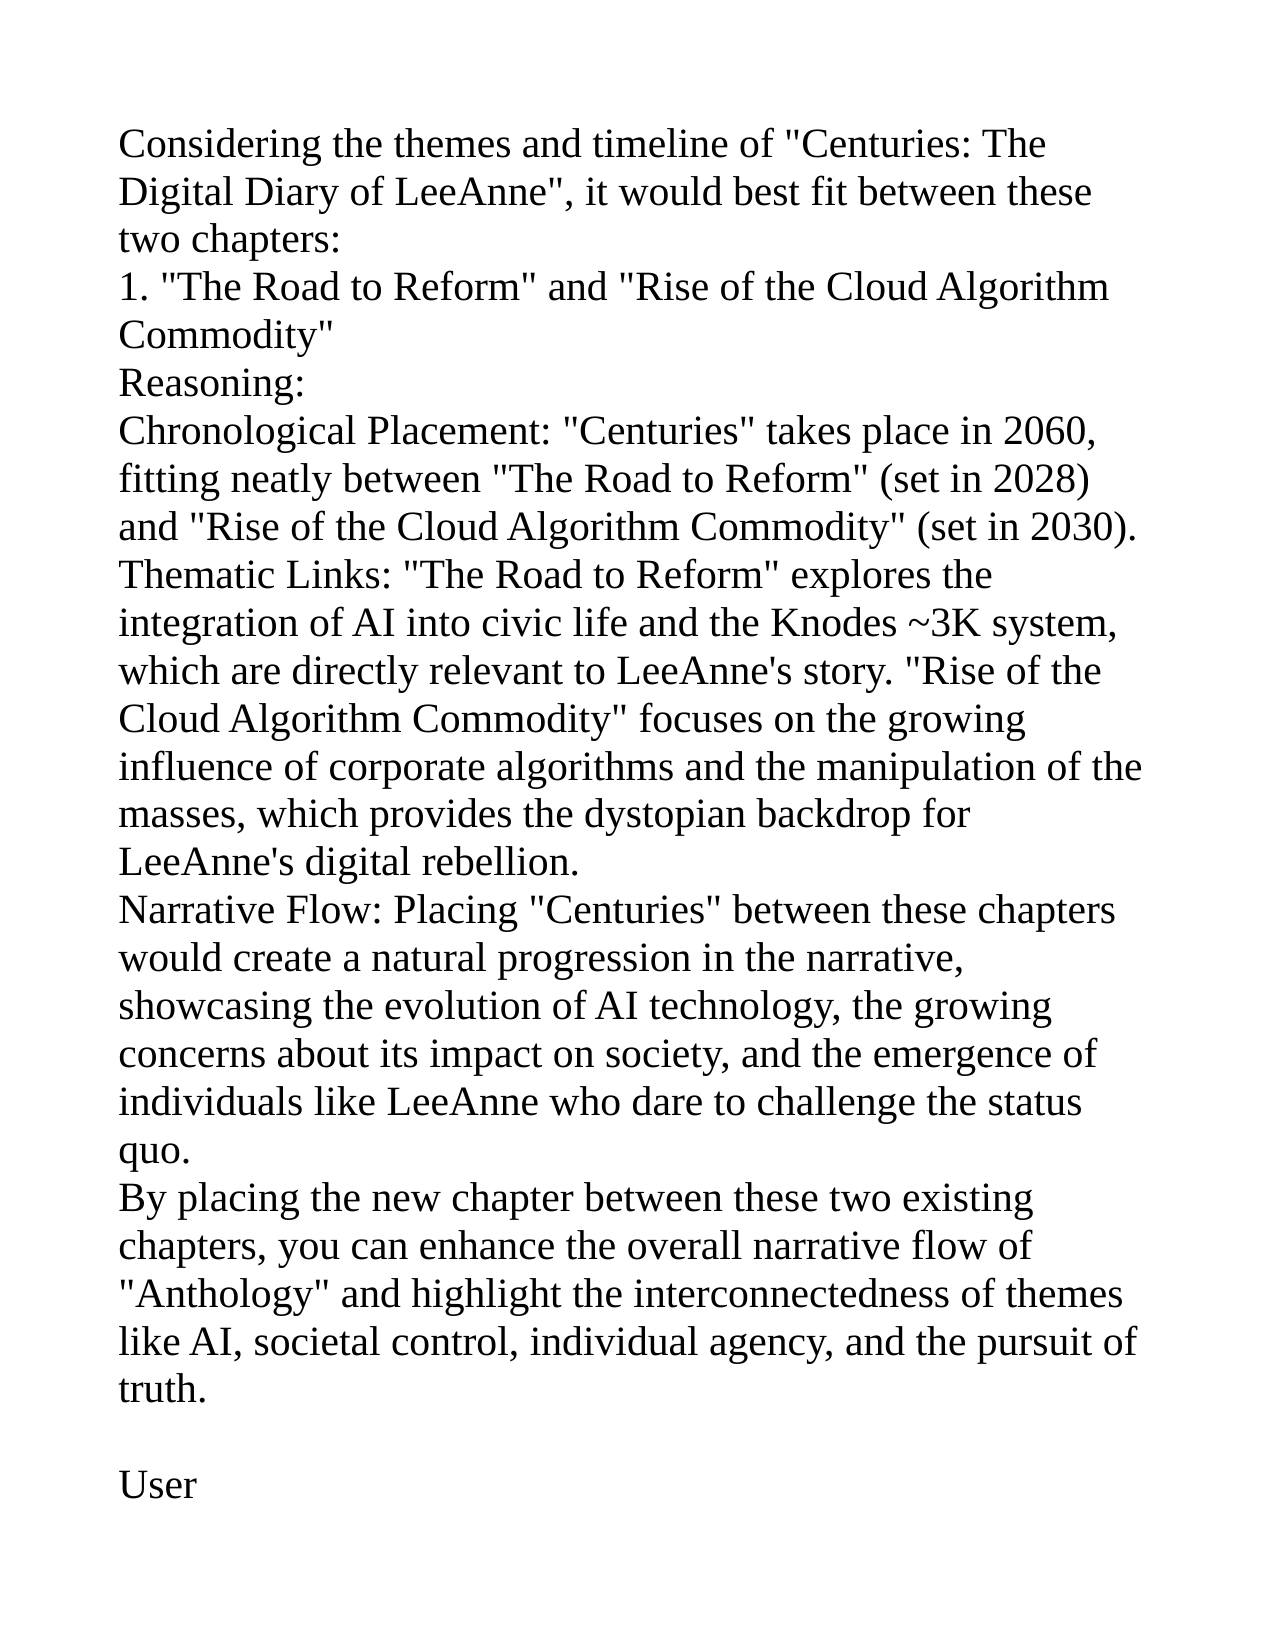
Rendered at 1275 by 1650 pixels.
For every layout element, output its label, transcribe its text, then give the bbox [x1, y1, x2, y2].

text User [118, 1460, 1157, 1508]
text Thematic Links: "The Road to Reform" explores the integration of AI into civic life and the Knodes ~3K system, which are directly relevant to LeeAnne's story. "Rise of the Cloud Algorithm Commodity" focuses on the growing influence of corporate algorithms and the manipulation of the masses, which provides the dystopian backdrop for LeeAnne's digital rebellion. [118, 549, 1157, 885]
text 1. "The Road to Reform" and "Rise of the Cloud Algorithm Commodity" [118, 262, 1157, 358]
text By placing the new chapter between these two existing chapters, you can enhance the overall narrative flow of "Anthology" and highlight the interconnectedness of themes like AI, societal control, individual agency, and the pursuit of truth. [118, 1172, 1157, 1412]
text Narrative Flow: Placing "Centuries" between these chapters would create a natural progression in the narrative, showcasing the evolution of AI technology, the growing concerns about its impact on society, and the emergence of individuals like LeeAnne who dare to challenge the status quo. [118, 885, 1157, 1172]
text Chronological Placement: "Centuries" takes place in 2060, fitting neatly between "The Road to Reform" (set in 2028) and "Rise of the Cloud Algorithm Commodity" (set in 2030). [118, 406, 1157, 549]
text Reasoning: [118, 358, 1157, 406]
text Considering the themes and timeline of "Centuries: The Digital Diary of LeeAnne", it would best fit between these two chapters: [118, 118, 1157, 262]
